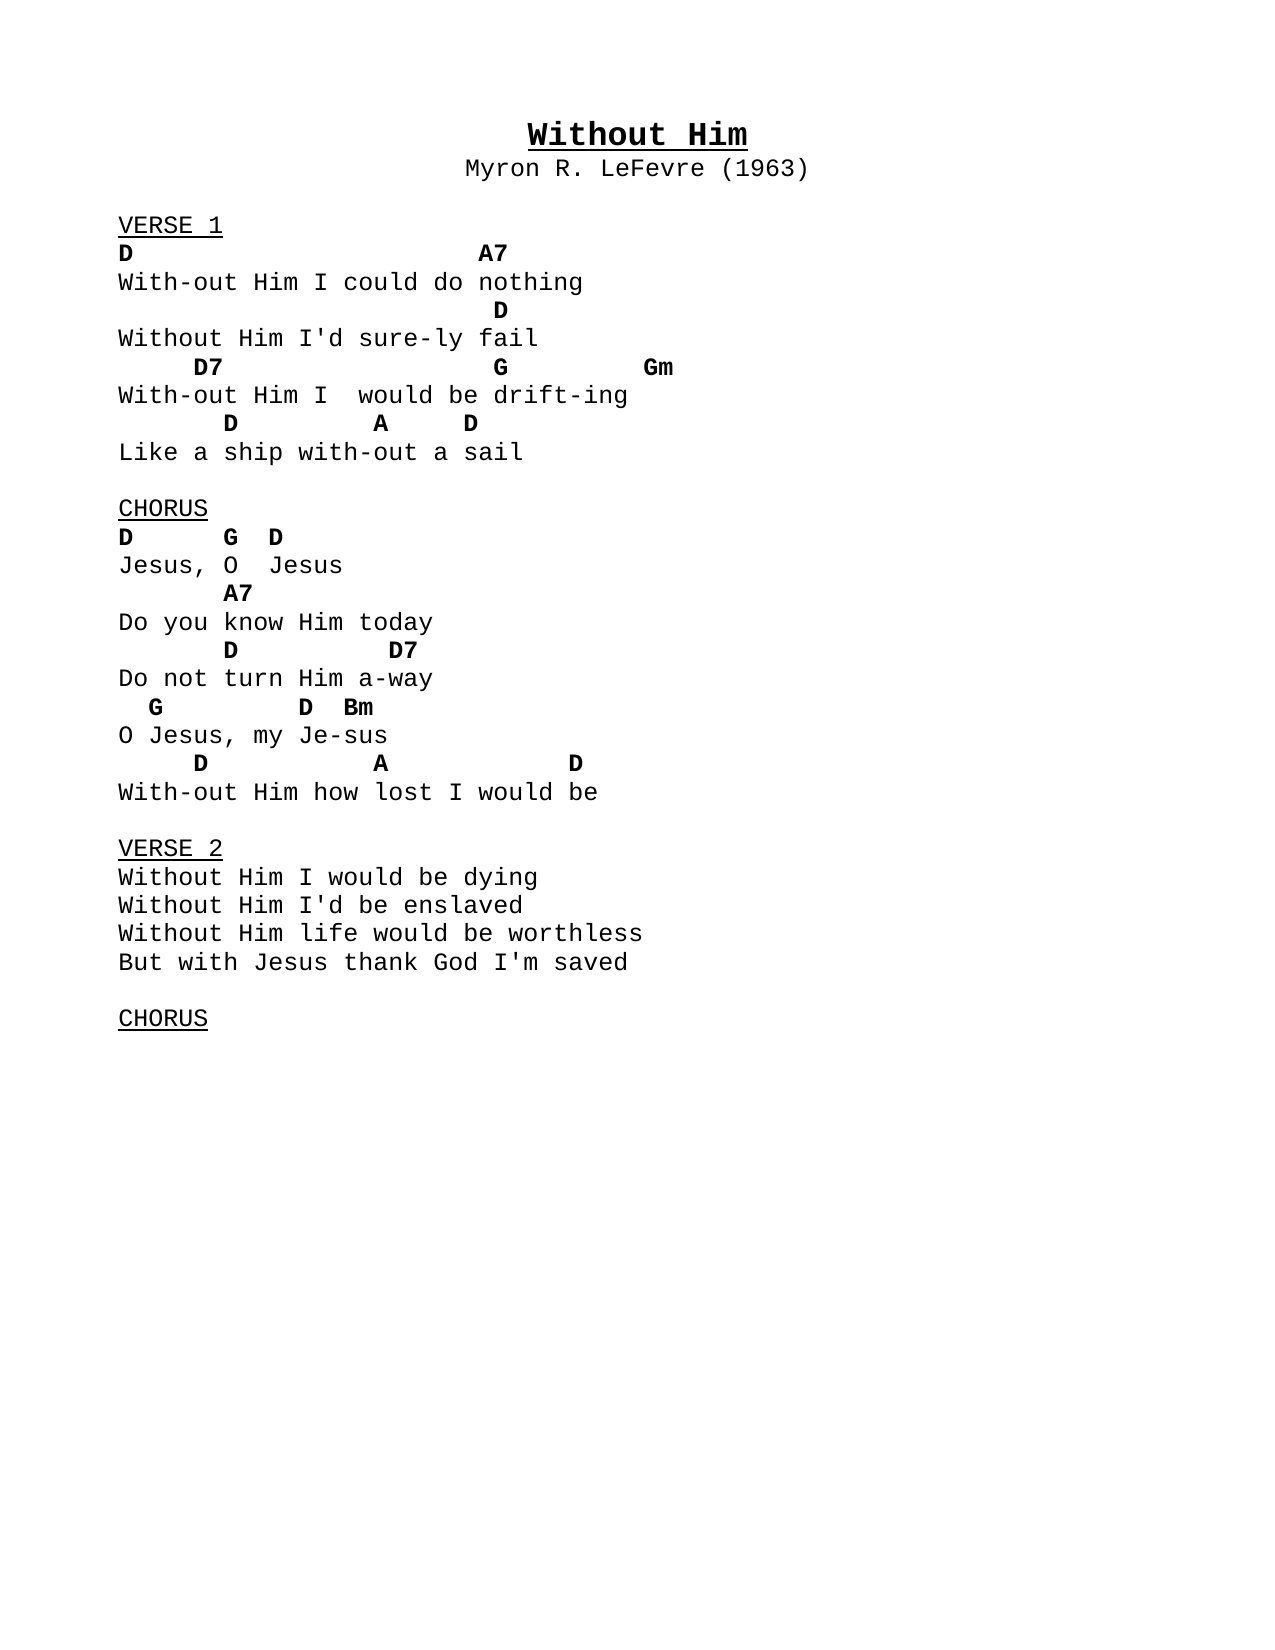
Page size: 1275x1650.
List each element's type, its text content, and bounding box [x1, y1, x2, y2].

text CHORUS [118, 496, 1157, 524]
text VERSE 2 [118, 836, 1157, 864]
text Like a ship with-out a sail [118, 439, 1157, 468]
text Without Him I would be dying [118, 864, 1157, 893]
text Without Him [118, 118, 1157, 156]
text D7 G Gm [118, 354, 1157, 383]
text D D7 [118, 638, 1157, 666]
text With-out Him how lost I would be [118, 779, 1157, 808]
text Myron R. LeFevre (1963) [118, 156, 1157, 184]
text With-out Him I could do nothing [118, 269, 1157, 298]
text Without Him I'd be enslaved [118, 893, 1157, 921]
text O Jesus, my Je-sus [118, 723, 1157, 751]
text Do not turn Him a-way [118, 666, 1157, 694]
text G D Bm [118, 694, 1157, 723]
text With-out Him I would be drift-ing [118, 383, 1157, 411]
text D A D [118, 411, 1157, 439]
text Without Him life would be worthless [118, 921, 1157, 949]
text Jesus, O Jesus [118, 553, 1157, 581]
text Without Him I'd sure-ly fail [118, 326, 1157, 354]
text D [118, 298, 1157, 326]
text D A D [118, 751, 1157, 779]
text Do you know Him today [118, 609, 1157, 638]
text But with Jesus thank God I'm saved [118, 949, 1157, 978]
text A7 [118, 581, 1157, 609]
text VERSE 1 [118, 213, 1157, 241]
text CHORUS [118, 1006, 1157, 1034]
text D G D [118, 524, 1157, 553]
text D A7 [118, 241, 1157, 269]
